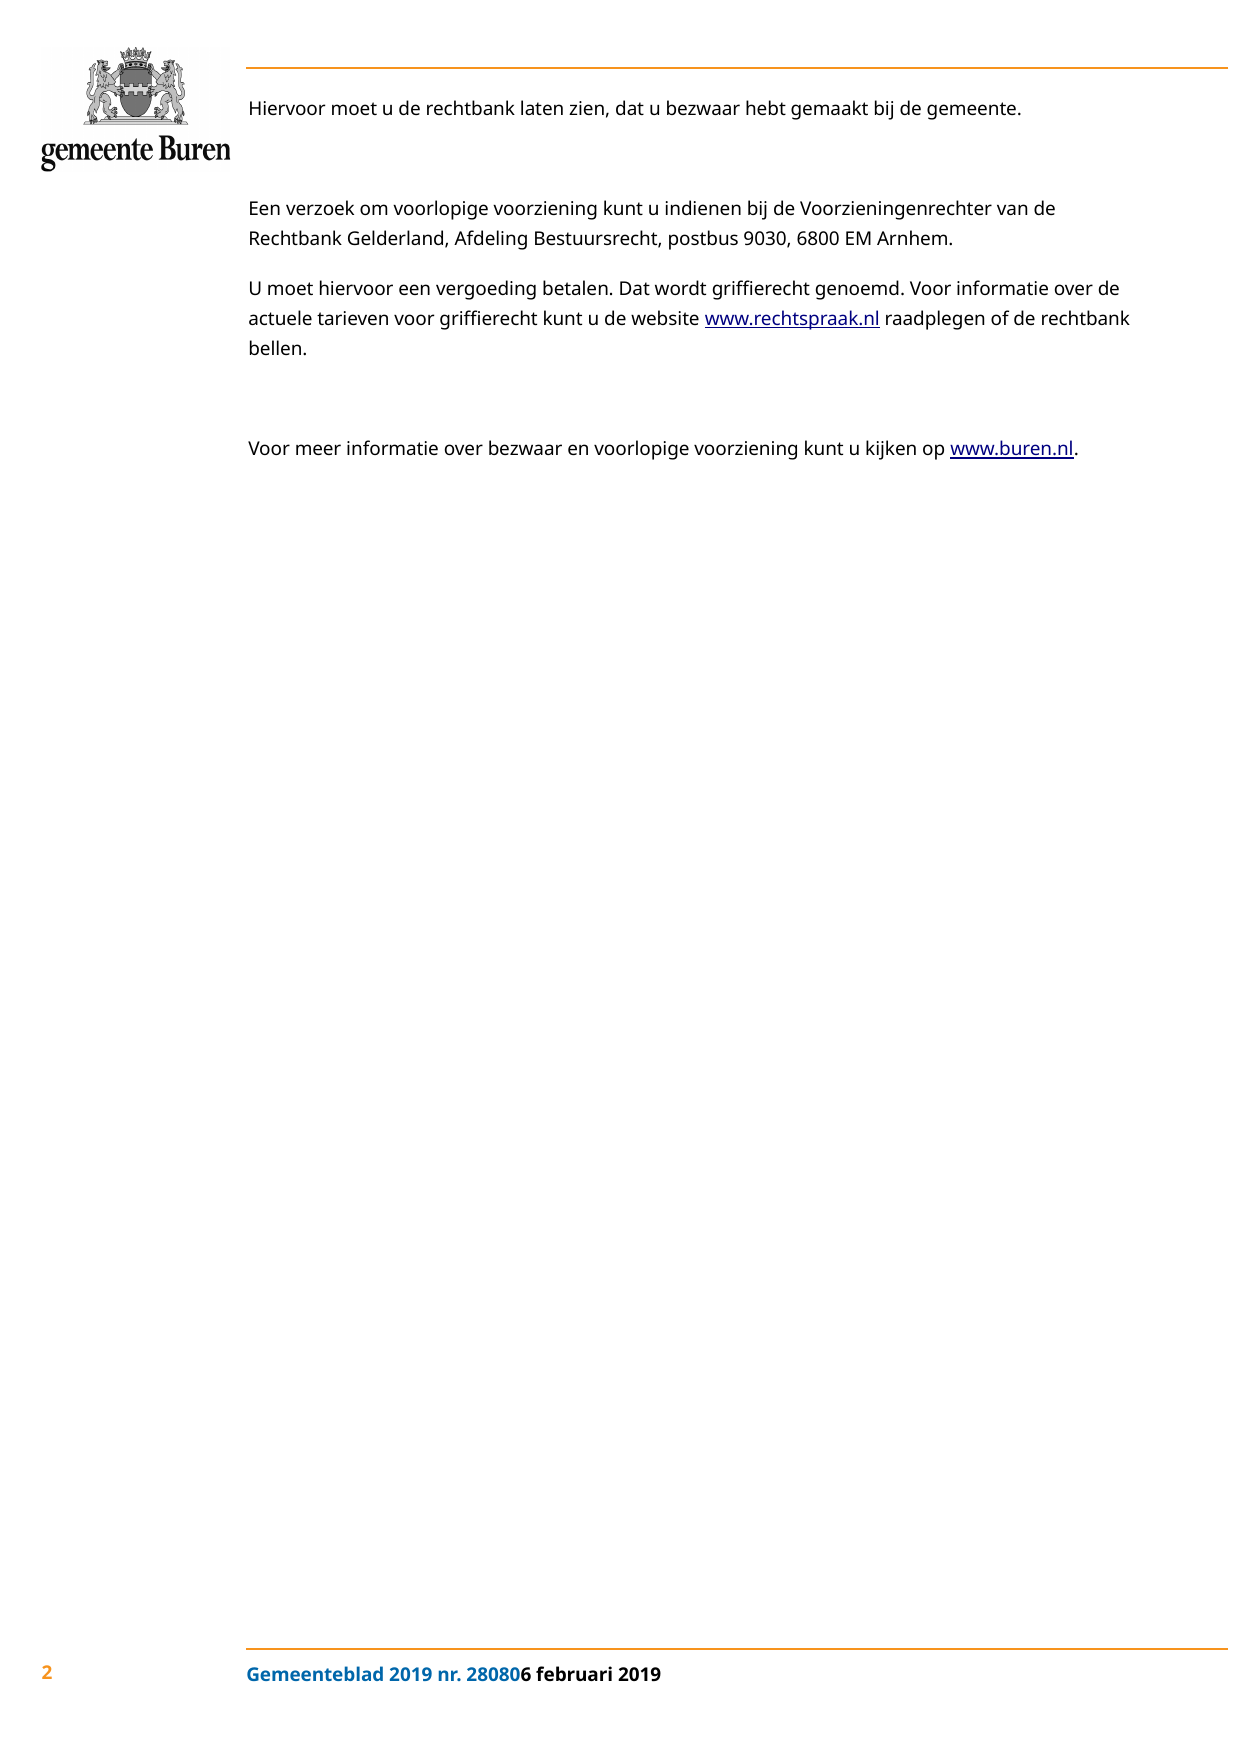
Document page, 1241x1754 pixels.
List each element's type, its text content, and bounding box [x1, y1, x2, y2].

text Voor meer informatie over bezwaar en voorlopige voorziening kunt u kijken op www.buren.nl. [248, 436, 1152, 461]
text Hiervoor moet u de rechtbank laten zien, dat u bezwaar hebt gemaakt bij de gemeente. [248, 95, 1152, 121]
text Een verzoek om voorlopige voorziening kunt u indienen bij de Voorzieningenrechter van de Rechtbank Gelderland, Afdeling Bestuursrecht, postbus 9030, 6800 EM Arnhem. [248, 196, 1152, 251]
text U moet hiervoor een vergoeding betalen. Dat wordt griffierecht genoemd. Voor informatie over de actuele tarieven voor griffierecht kunt u de website www.rechtspraak.nl raadplegen of de rechtbank bellen. [248, 276, 1152, 361]
picture [41, 47, 231, 172]
